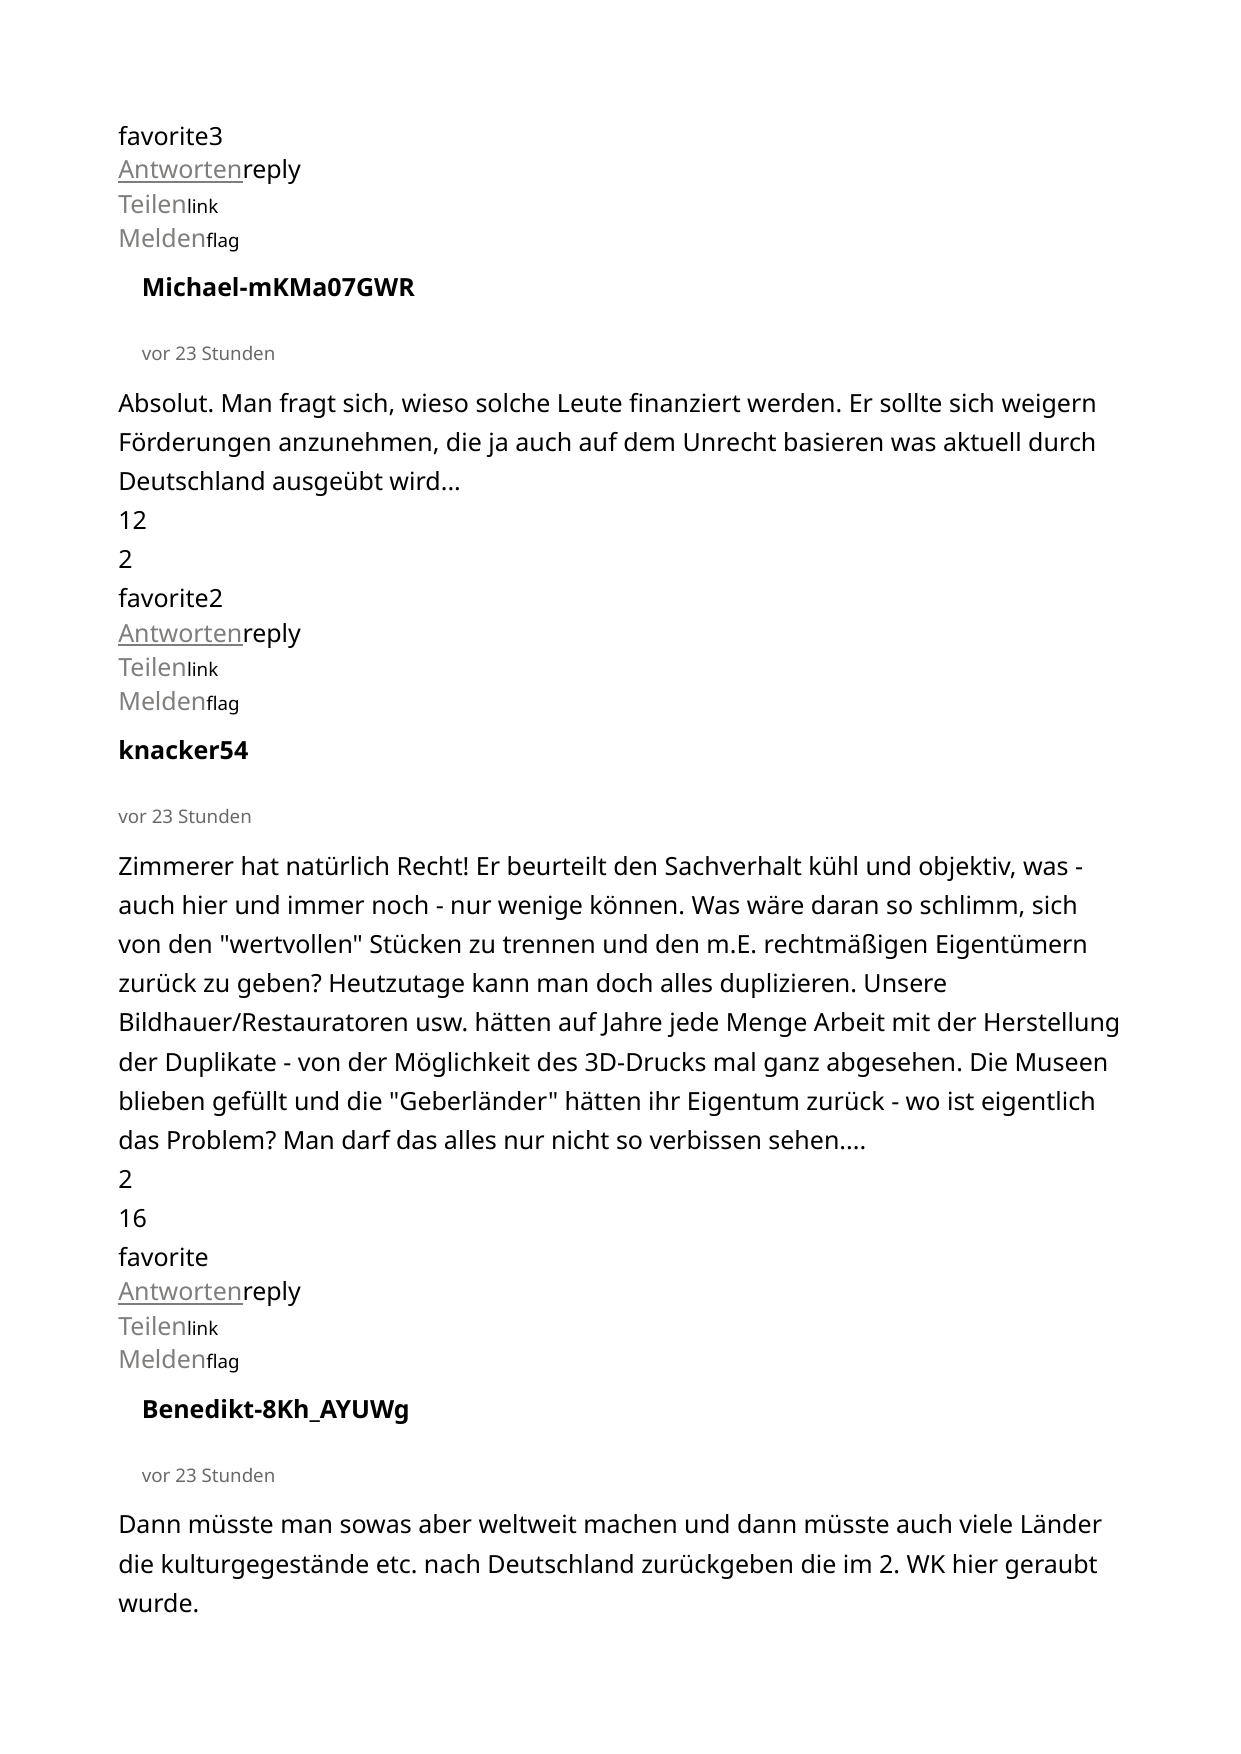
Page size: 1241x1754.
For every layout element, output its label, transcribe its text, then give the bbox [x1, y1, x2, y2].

text Meldenflag [118, 683, 1122, 717]
text 16 [118, 1201, 1122, 1235]
text favorite2 [118, 581, 1122, 615]
text favorite3 [118, 118, 1122, 152]
text vor 23 Stunden [118, 803, 1117, 829]
text 2 [118, 542, 1122, 576]
text Antwortenreply [118, 152, 1122, 186]
text vor 23 Stunden [142, 1462, 1117, 1488]
text Meldenflag [118, 1342, 1122, 1376]
text vor 23 Stunden [142, 340, 1117, 366]
text Michael-mKMa07GWR [142, 270, 1114, 304]
text knacker54 [118, 733, 1114, 767]
text Antwortenreply [118, 1274, 1122, 1308]
text Absolut. Man fragt sich, wieso solche Leute finanziert werden. Er sollte sich weigern Förderungen anzunehmen, die ja auch auf dem Unrecht basieren was aktuell durch Deutschland ausgeübt wird... [118, 385, 1122, 498]
text 2 [118, 1162, 1122, 1196]
text Teilenlink [118, 649, 1122, 683]
text Teilenlink [118, 1308, 1122, 1342]
text Teilenlink [118, 186, 1122, 220]
text 12 [118, 503, 1122, 537]
text favorite [118, 1240, 1122, 1274]
text Antwortenreply [118, 615, 1122, 649]
text Benedikt-8Kh_AYUWg [142, 1392, 1114, 1426]
text Meldenflag [118, 220, 1122, 254]
text Zimmerer hat natürlich Recht! Er beurteilt den Sachverhalt kühl und objektiv, was - auch hier und immer noch - nur wenige können. Was wäre daran so schlimm, sich von den "wertvollen" Stücken zu trennen und den m.E. rechtmäßigen Eigentümern zurück zu geben? Heutzutage kann man doch alles duplizieren. Unsere Bildhauer/Restauratoren usw. hätten auf Jahre jede Menge Arbeit mit der Herstellung der Duplikate - von der Möglichkeit des 3D-Drucks mal ganz abgesehen. Die Museen blieben gefüllt und die "Geberländer" hätten ihr Eigentum zurück - wo ist eigentlich das Problem? Man darf das alles nur nicht so verbissen sehen.... [118, 848, 1122, 1157]
text Dann müsste man sowas aber weltweit machen und dann müsste auch viele Länder die kulturgegestände etc. nach Deutschland zurückgeben die im 2. WK hier geraubt wurde. [118, 1507, 1122, 1619]
